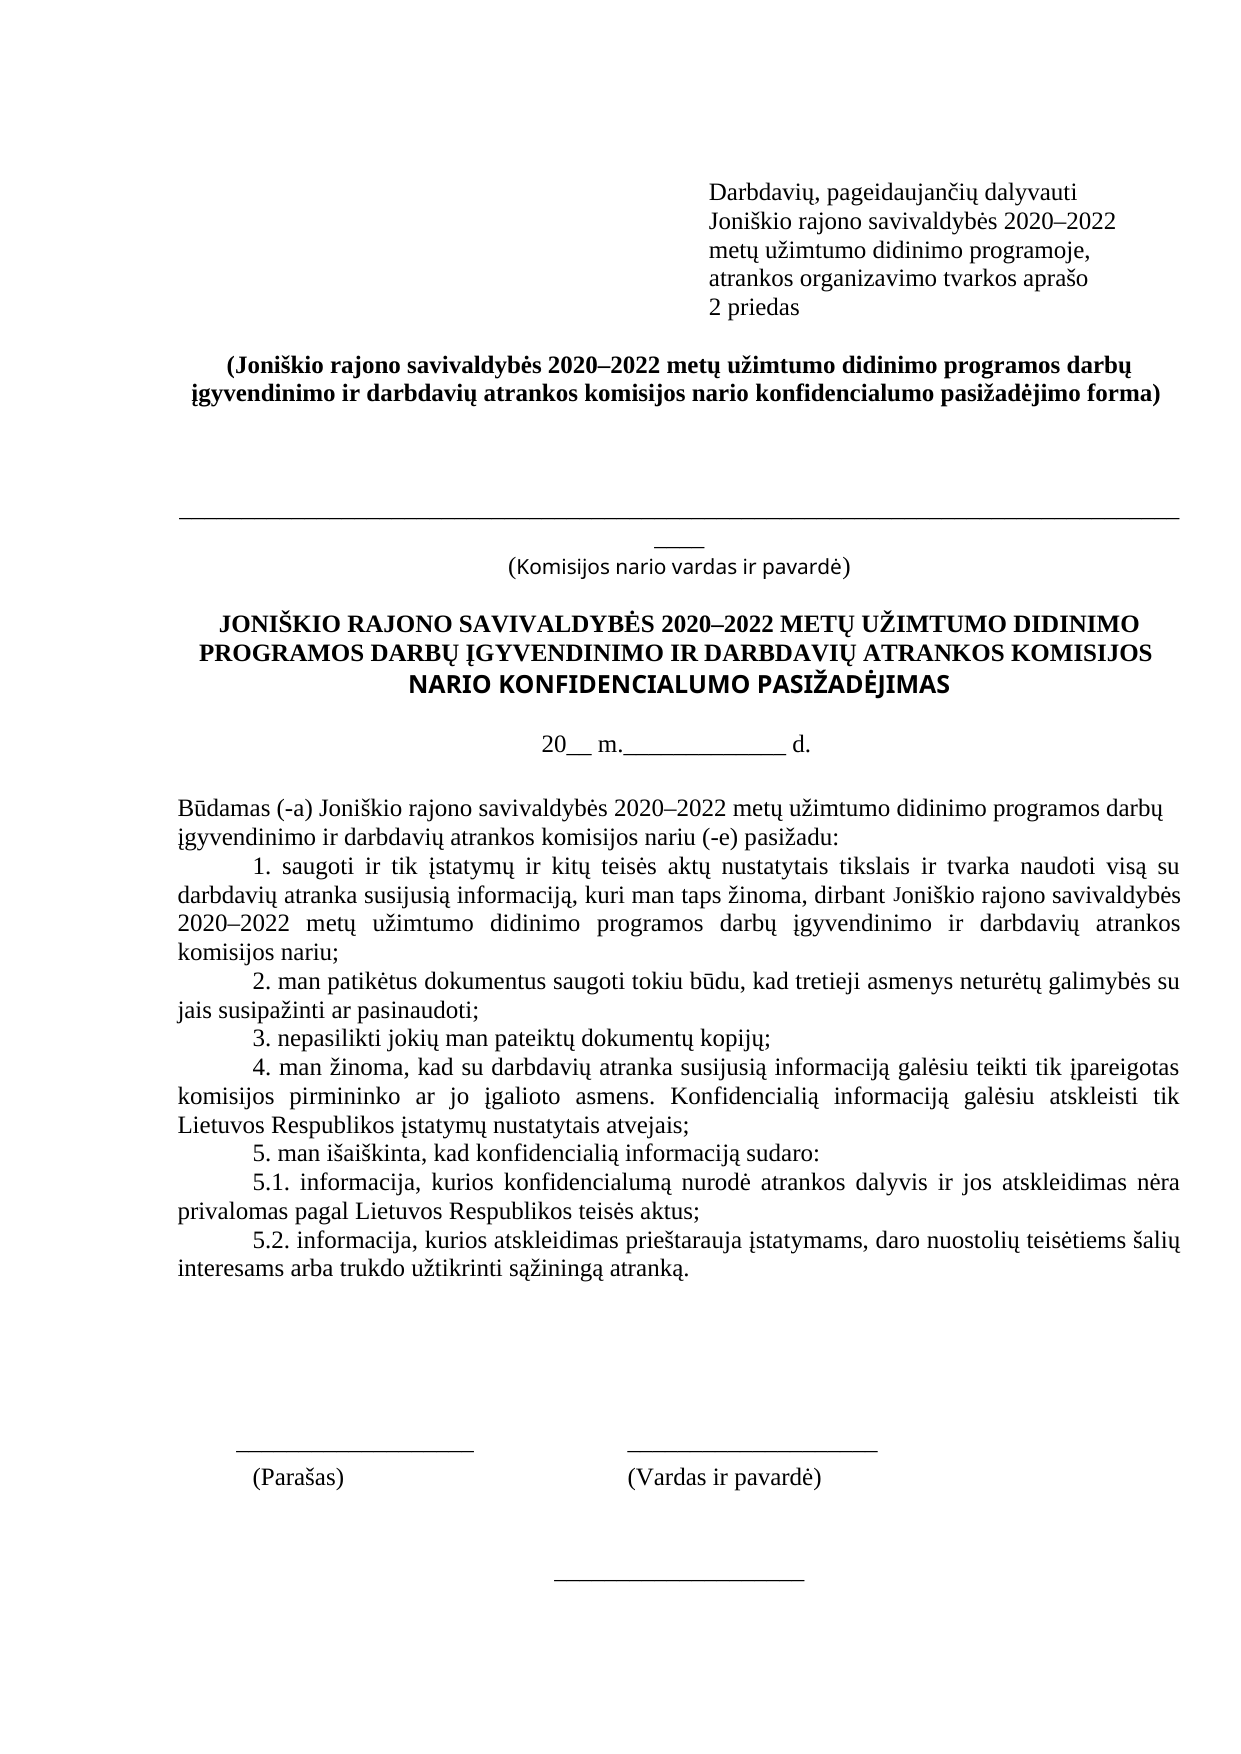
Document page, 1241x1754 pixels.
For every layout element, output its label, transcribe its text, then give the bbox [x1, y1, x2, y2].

text atrankos organizavimo tvarkos aprašo [709, 263, 1181, 292]
text ___________________ ____________________ [177, 1426, 1181, 1455]
text 5.1. informacija, kurios konfidencialumą nurodė atrankos dalyvis ir jos atskleidimas nėra privalomas pagal Lietuvos Respublikos teisės aktus; [177, 1167, 1181, 1225]
text ____________________ [177, 1555, 1181, 1583]
text metų užimtumo didinimo programoje, [709, 235, 1181, 263]
text Darbdavių, pageidaujančių dalyvauti [709, 177, 1181, 206]
text 1. saugoti ir tik įstatymų ir kitų teisės aktų nustatytais tikslais ir tvarka naudoti visą su darbdavių atranka susijusią informaciją, kuri man taps žinoma, dirbant Joniškio rajono savivaldybės 2020–2022 metų užimtumo didinimo programos darbų įgyvendinimo ir darbdavių atrankos komisijos nariu; [177, 851, 1181, 966]
text 3. nepasilikti jokių man pateiktų dokumentų kopijų; [177, 1023, 1181, 1052]
text (Parašas) (Vardas ir pavardė) [177, 1462, 1181, 1490]
text 2. man patikėtus dokumentus saugoti tokiu būdu, kad tretieji asmenys neturėtų galimybės su jais susipažinti ar pasinaudoti; [177, 966, 1181, 1023]
text 20__ m._____________ d. [177, 729, 1181, 758]
text 5.2. informacija, kurios atskleidimas prieštarauja įstatymams, daro nuostolių teisėtiems šalių interesams arba trukdo užtikrinti sąžiningą atranką. [177, 1225, 1181, 1282]
text NARIO KONFIDENCIALUMO PASIŽADĖJIMAS [177, 667, 1181, 701]
text 4. man žinoma, kad su darbdavių atranka susijusią informaciją galėsiu teikti tik įpareigotas komisijos pirmininko ar jo įgalioto asmens. Konfidencialią informaciją galėsiu atskleisti tik Lietuvos Respublikos įstatymų nustatytais atvejais; [177, 1052, 1181, 1138]
text JONIŠKIO RAJONO SAVIVALDYBĖS 2020–2022 METŲ UŽIMTUMO DIDINIMO PROGRAMOS DARBŲ ĮGYVENDINIMO IR DARBDAVIŲ ATRANKOS KOMISIJOS [177, 609, 1181, 667]
text (Joniškio rajono savivaldybės 2020–2022 metų užimtumo didinimo programos darbų įgyvendinimo ir darbdavių atrankos komisijos nario konfidencialumo pasižadėjimo forma) [177, 350, 1181, 407]
text ____________________________________________________________________________________ [177, 493, 1181, 551]
text (Komisijos nario vardas ir pavardė) [177, 551, 1181, 580]
text 2 priedas [709, 292, 1181, 321]
text Joniškio rajono savivaldybės 2020–2022 [709, 206, 1181, 235]
text 5. man išaiškinta, kad konfidencialią informaciją sudaro: [177, 1138, 1181, 1167]
text Būdamas (-a) Joniškio rajono savivaldybės 2020–2022 metų užimtumo didinimo programos darbų įgyvendinimo ir darbdavių atrankos komisijos nariu (-e) pasižadu: [177, 793, 1181, 851]
